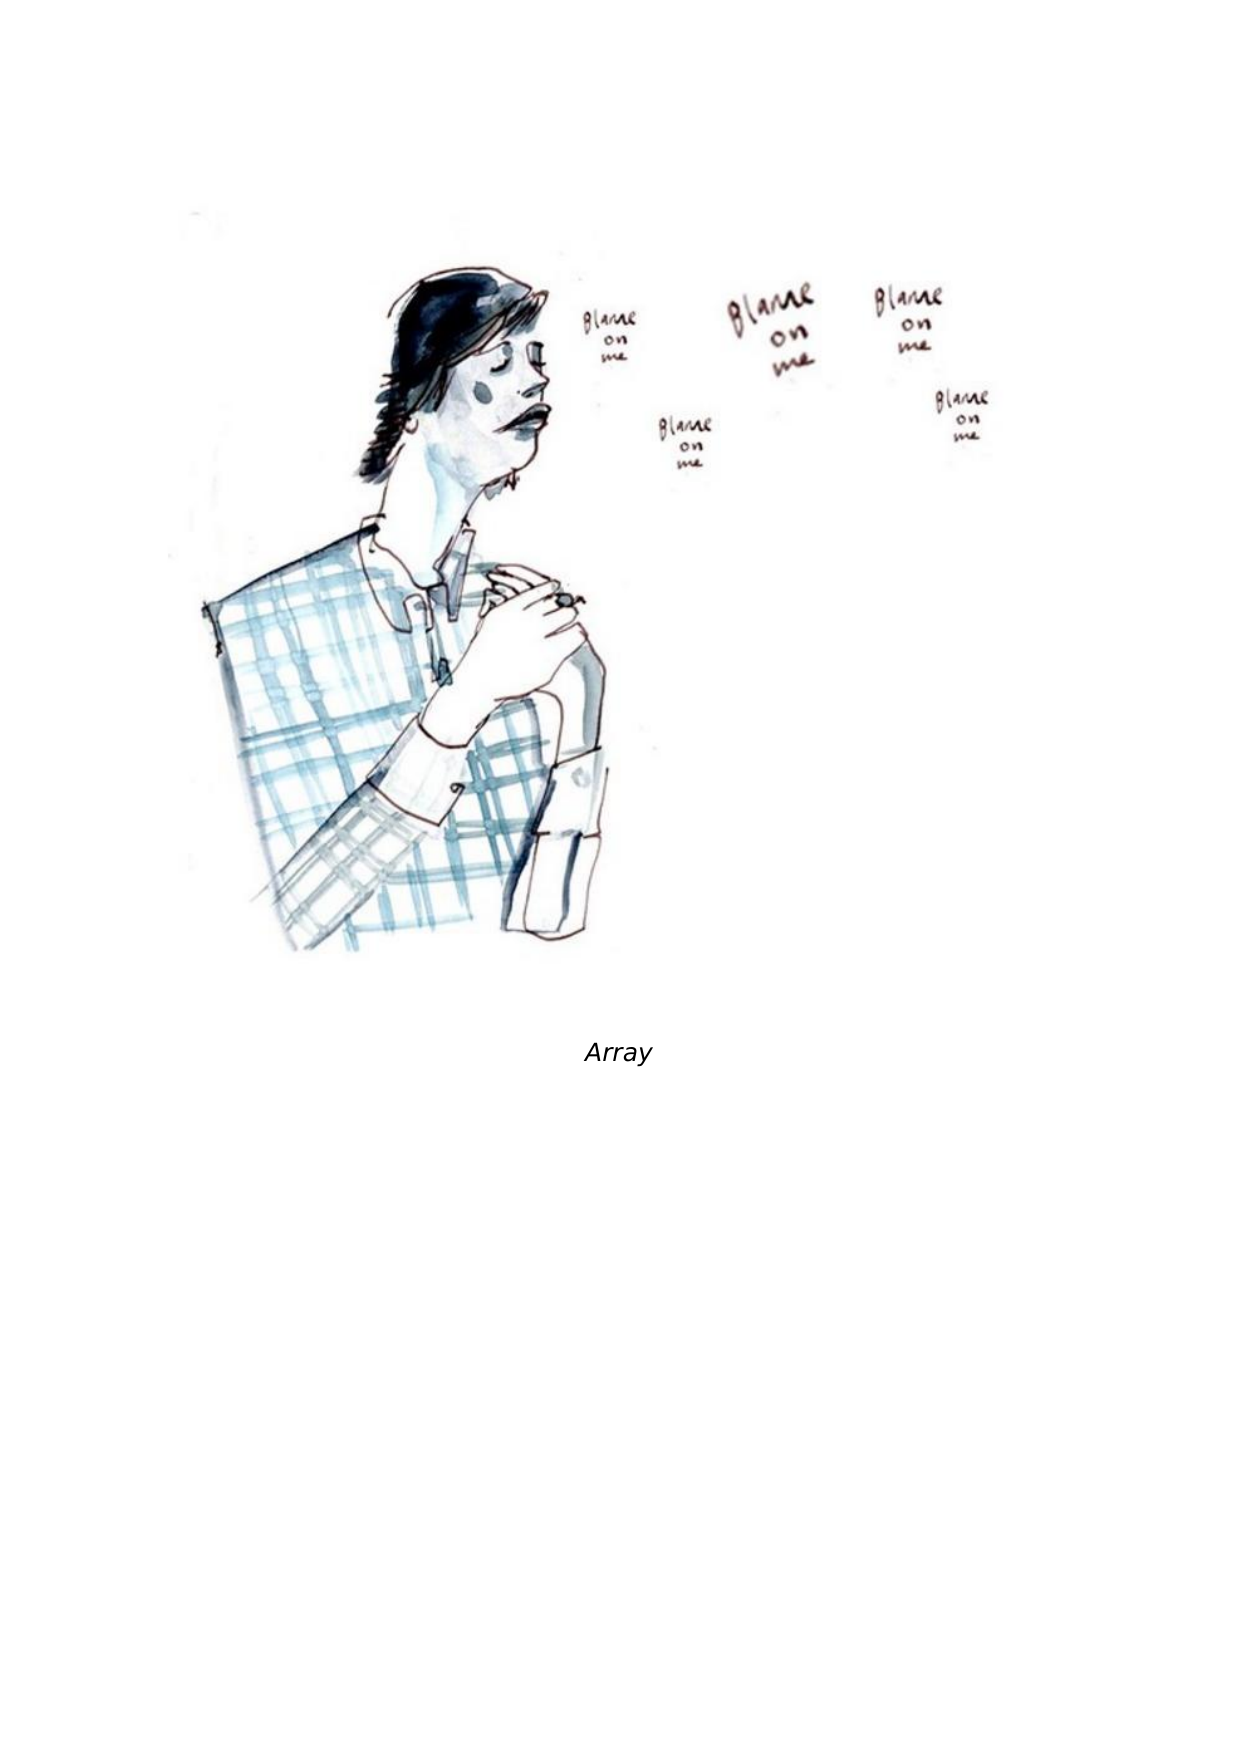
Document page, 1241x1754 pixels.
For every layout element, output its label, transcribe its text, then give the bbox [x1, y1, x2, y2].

text Array [118, 1038, 1122, 1067]
picture [118, 130, 1123, 1038]
